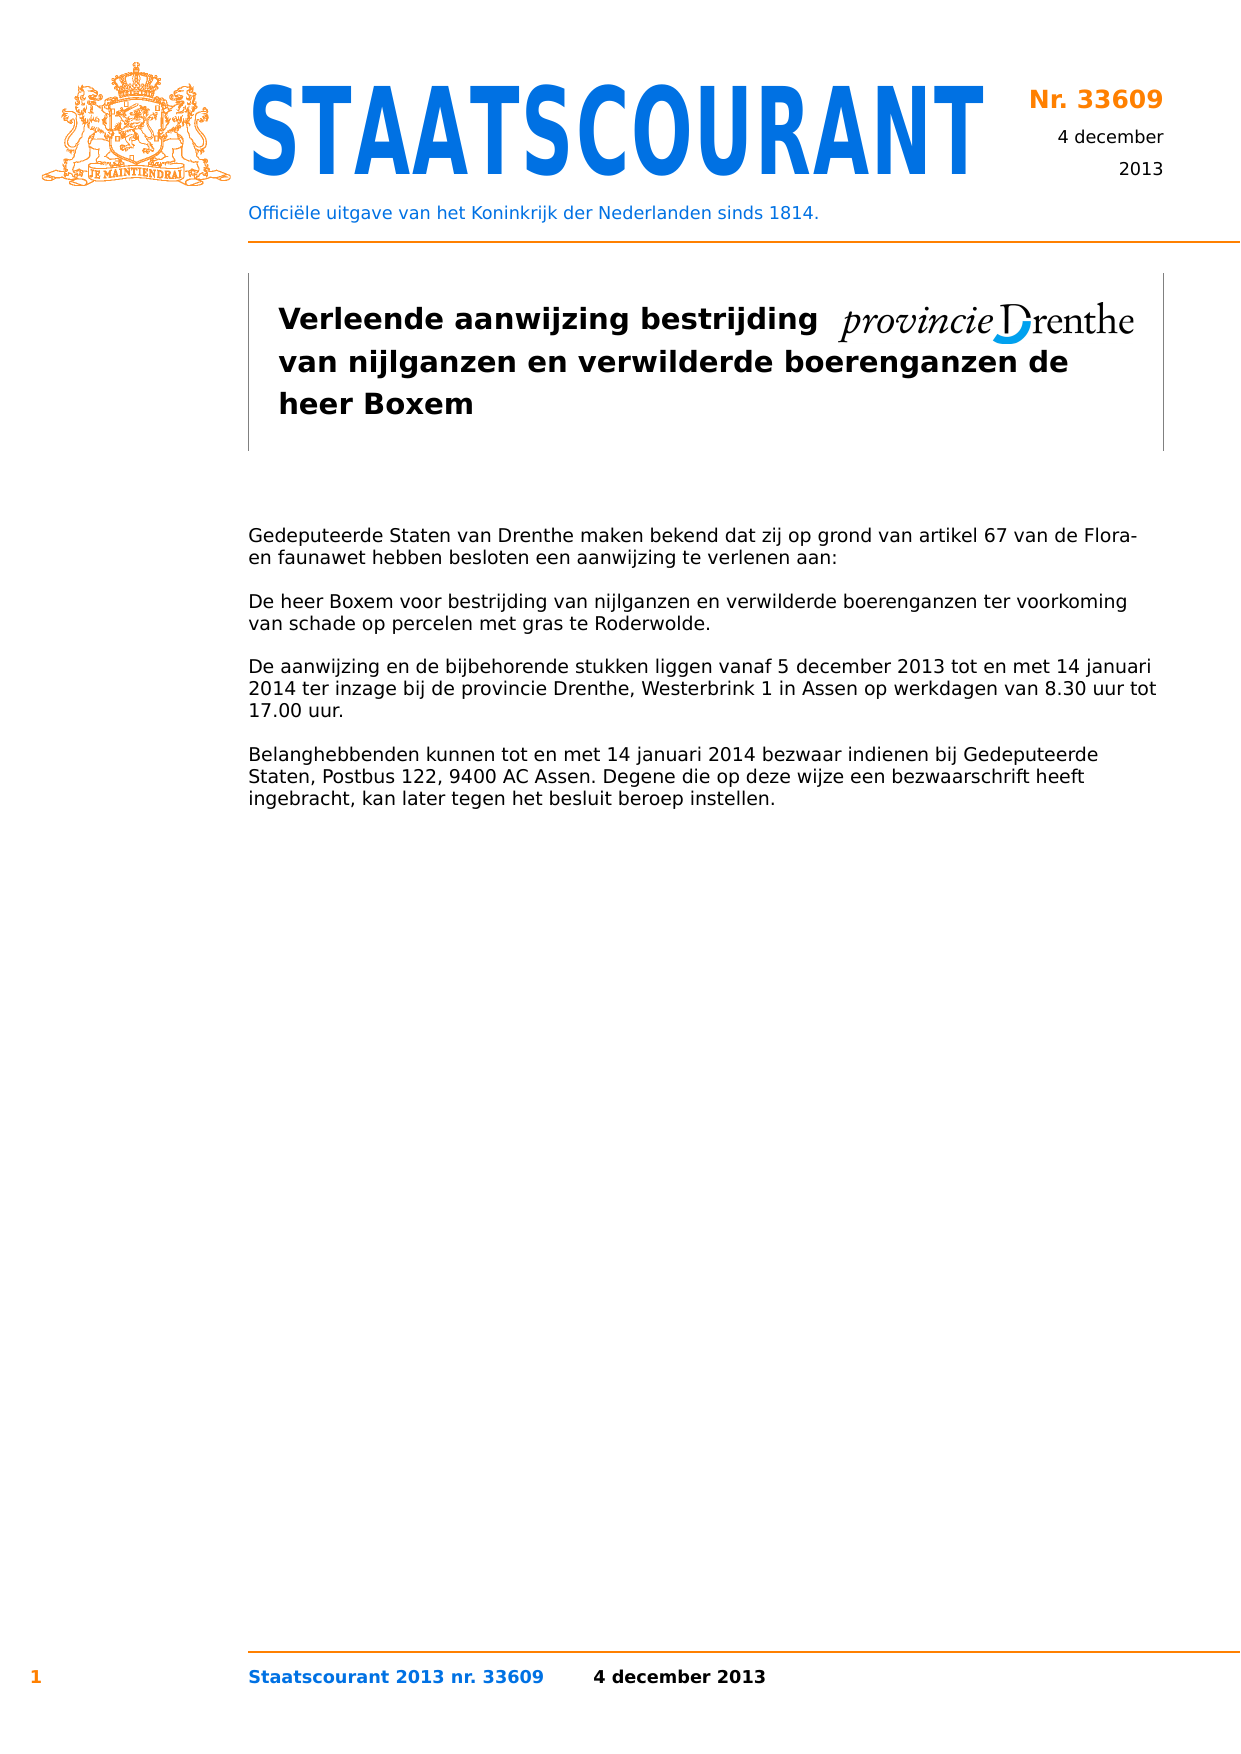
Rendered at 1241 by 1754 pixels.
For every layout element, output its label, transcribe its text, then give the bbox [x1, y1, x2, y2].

picture [838, 302, 1134, 344]
table_header [25, 62, 248, 241]
table_cell Officiële uitgave van het Koninkrijk der Nederlanden sinds 1814. [248, 203, 1240, 241]
text Gedeputeerde Staten van Drenthe maken bekend dat zij op grond van artikel 67 van de Flora- en faunawet hebben besloten een aanwijzing te verlenen aan: [248, 525, 1163, 569]
text De heer Boxem voor bestrijding van nijlganzen en verwilderde boerenganzen ter voorkoming van schade op percelen met gras te Roderwolde. [248, 591, 1163, 634]
subtitle Verleende aanwijzing bestrijding van nijlganzen en verwilderde boerenganzen de heer Boxem [249, 273, 1163, 451]
table_cell 4 december [998, 121, 1240, 153]
text Belanghebbenden kunnen tot en met 14 januari 2014 bezwaar indienen bij Gedeputeerde Staten, Postbus 122, 9400 AC Assen. Degene die op deze wijze een bezwaarschrift heeft ingebracht, kan later tegen het besluit beroep instellen. [248, 744, 1163, 810]
table_cell 2013 [998, 153, 1240, 203]
text De aanwijzing en de bijbehorende stukken liggen vanaf 5 december 2013 tot en met 14 januari 2014 ter inzage bij de provincie Drenthe, Westerbrink 1 in Assen op werkdagen van 8.30 uur tot 17.00 uur. [248, 656, 1163, 722]
table_header STAATSCOURANT [248, 62, 998, 203]
picture [41, 62, 231, 186]
table_header Nr. 33609 [998, 62, 1240, 121]
